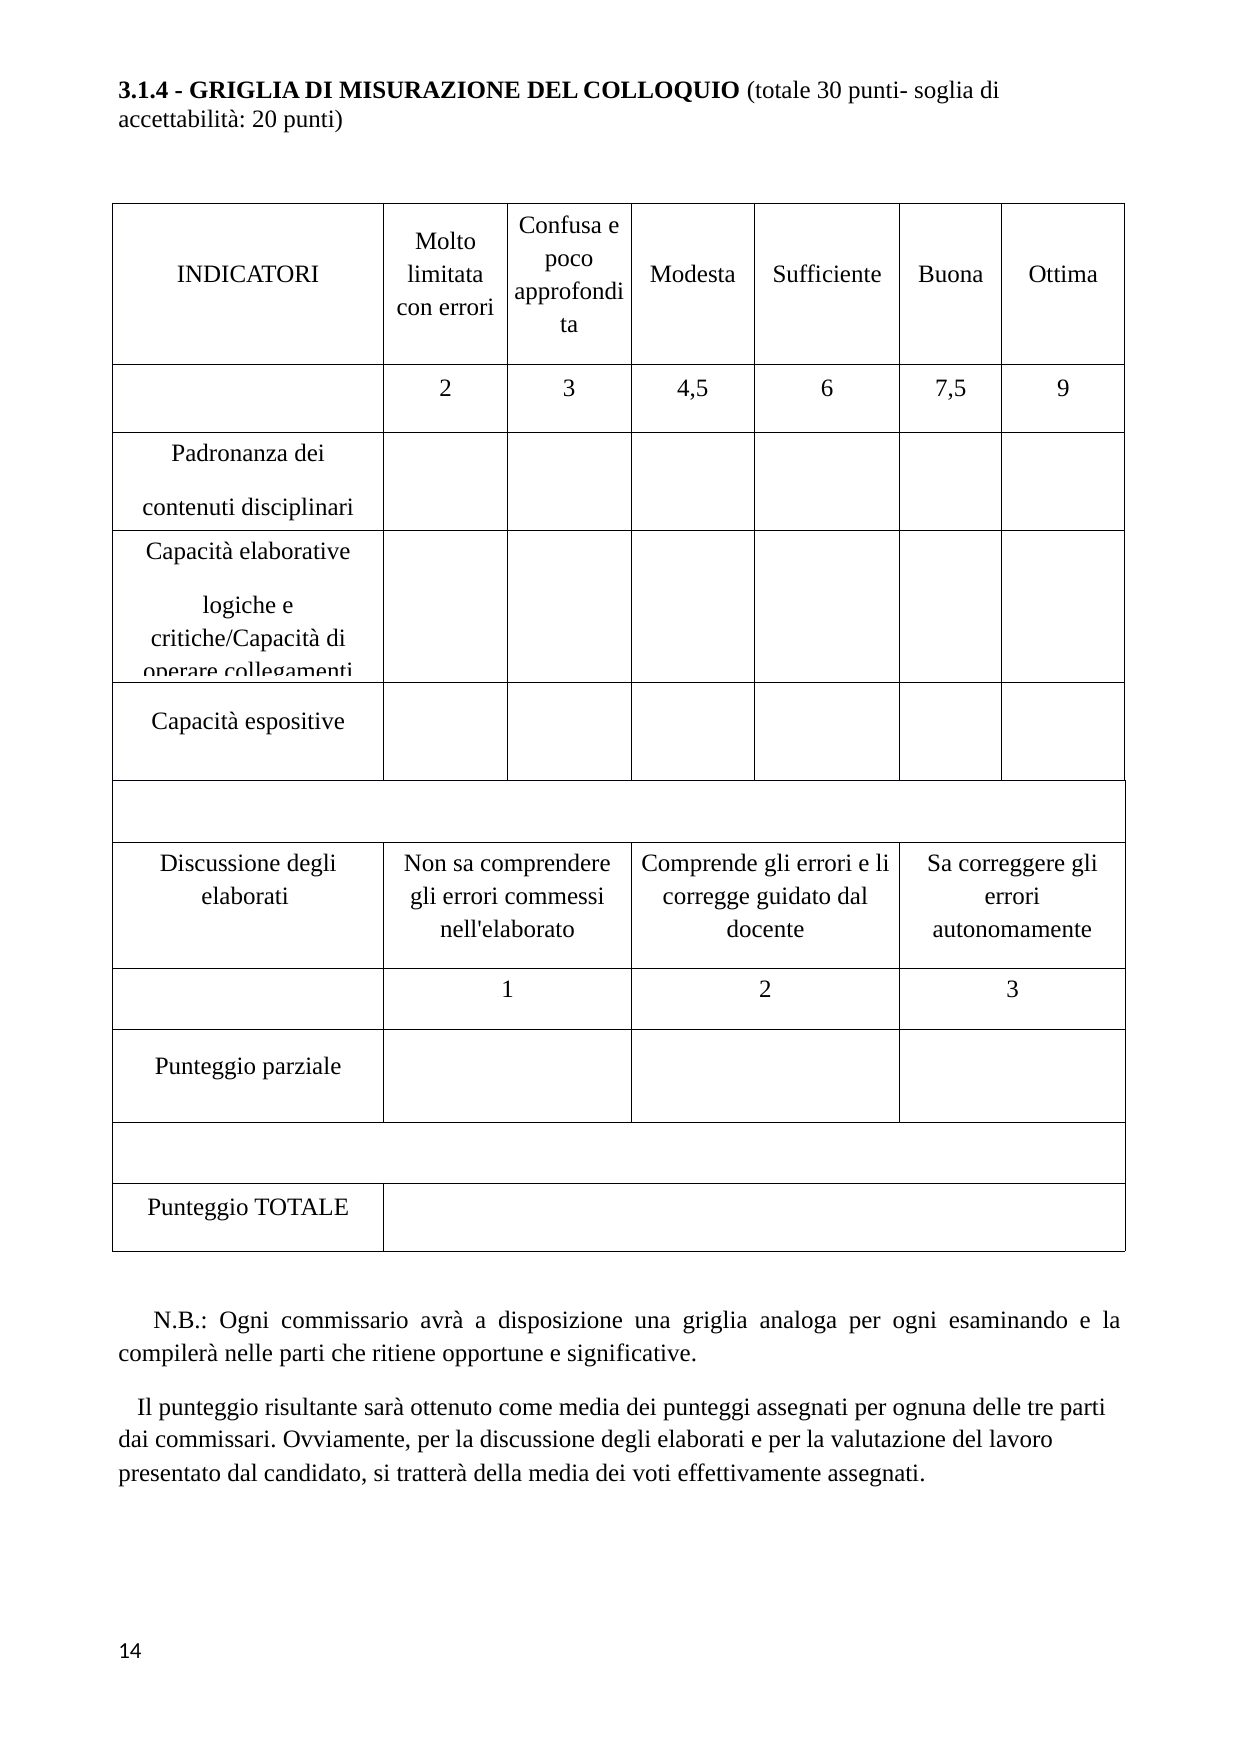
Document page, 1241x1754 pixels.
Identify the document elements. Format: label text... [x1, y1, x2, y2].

table_header Confusa e poco approfondita [508, 204, 631, 364]
table_cell 7,5 [900, 365, 1001, 432]
table_cell [384, 531, 507, 682]
table_cell [632, 683, 754, 780]
table_cell Capacità espositive [113, 683, 383, 780]
table_cell [755, 531, 899, 682]
table_cell 1 [384, 969, 631, 1029]
table_cell [900, 1030, 1125, 1122]
table_cell [508, 531, 631, 682]
table_cell Padronanza dei contenuti disciplinari [113, 433, 383, 530]
table_cell [384, 1030, 631, 1122]
table_cell [1002, 531, 1124, 682]
table_cell [755, 683, 899, 780]
table_cell [384, 433, 507, 530]
table_cell 2 [384, 365, 507, 432]
table_header Buona [900, 204, 1001, 364]
table_cell 2 [632, 969, 899, 1029]
table_header Molto limitata con errori [384, 204, 507, 364]
table_cell 4,5 [632, 365, 754, 432]
table_cell Comprende gli errori e li corregge guidato dal docente [632, 843, 899, 968]
text N.B.: Ogni commissario avrà a disposizione una griglia analoga per ogni esaminando e la compilerà nelle parti che ritiene opportune e significative. [118, 1305, 1122, 1366]
table_cell [113, 781, 1125, 842]
table_cell [755, 433, 899, 530]
table_header Modesta [632, 204, 754, 364]
table_cell 3 [508, 365, 631, 432]
table_header INDICATORI [113, 204, 383, 364]
table_header Sufficiente [755, 204, 899, 364]
table_cell Punteggio TOTALE [113, 1184, 383, 1251]
table_cell [632, 433, 754, 530]
table_cell [632, 531, 754, 682]
table_cell [1002, 683, 1124, 780]
table_cell [113, 969, 383, 1029]
table_cell [508, 433, 631, 530]
table_cell Punteggio parziale [113, 1030, 383, 1122]
table_cell [508, 683, 631, 780]
table_cell Discussione degli elaborati [113, 843, 383, 968]
text Il punteggio risultante sarà ottenuto come media dei punteggi assegnati per ognuna delle tre parti dai commissari. Ovviamente, per la discussione degli elaborati e per la valutazione del lavoro presentato dal candidato, si tratterà della media dei voti effettivamente assegnati. [118, 1392, 1122, 1486]
table_cell 9 [1002, 365, 1124, 432]
table_cell 3 [900, 969, 1125, 1029]
table_cell Capacità elaborative logiche e critiche/Capacità di operare collegamenti [113, 531, 383, 682]
table_cell [900, 531, 1001, 682]
table_cell [384, 1184, 1125, 1251]
table_cell Non sa comprendere gli errori commessi nell'elaborato [384, 843, 631, 968]
table_cell [632, 1030, 899, 1122]
table_cell [900, 433, 1001, 530]
table_cell [113, 1123, 1125, 1183]
table_cell [113, 365, 383, 432]
table_header Ottima [1002, 204, 1124, 364]
table_cell [900, 683, 1001, 780]
table_cell 6 [755, 365, 899, 432]
table_cell [1002, 433, 1124, 530]
table_cell [384, 683, 507, 780]
table_cell Sa correggere gli errori autonomamente [900, 843, 1125, 968]
text 3.1.4 - Griglia di misurazione del colloquio (totale 30 punti- soglia di accettabilità: 20 punti) [118, 75, 1122, 132]
